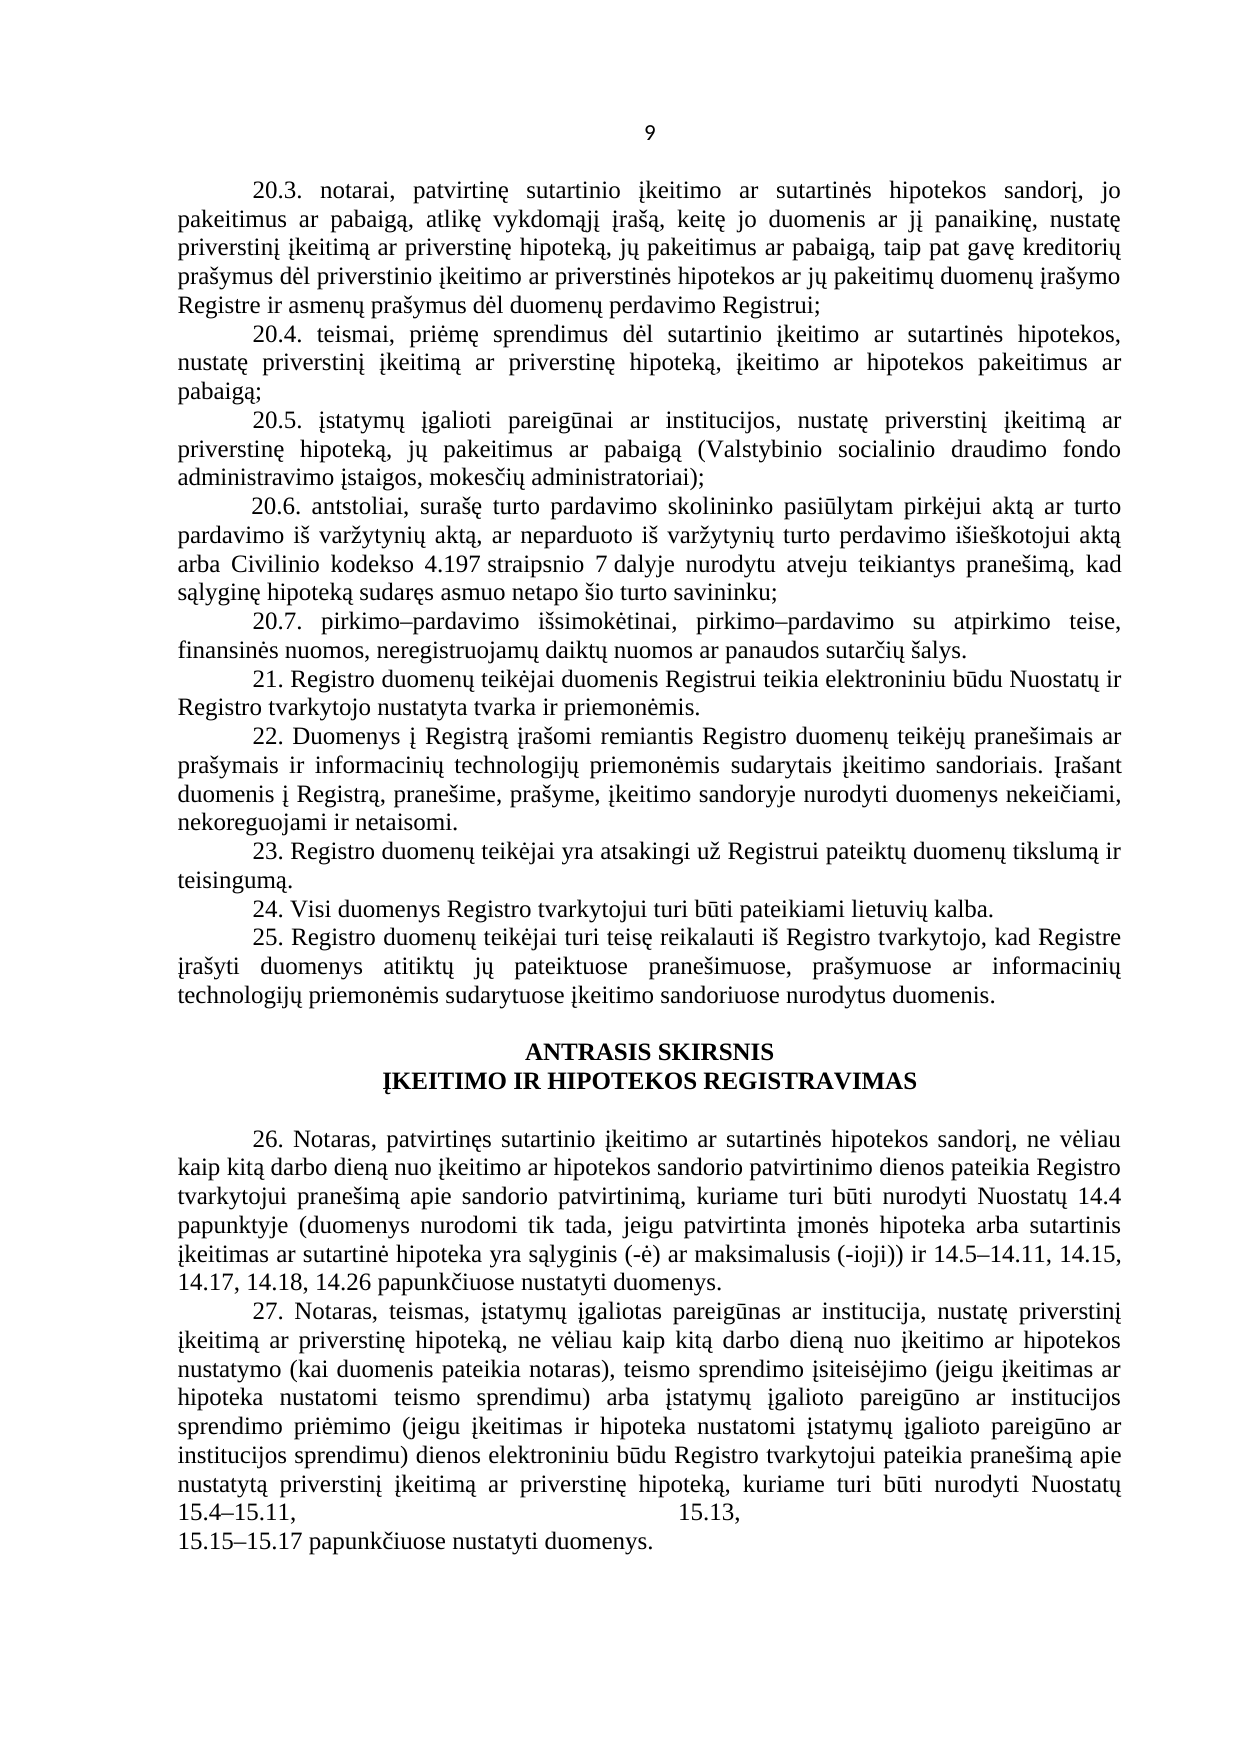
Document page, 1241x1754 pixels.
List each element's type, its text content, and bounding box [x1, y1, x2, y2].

text 22. Duomenys į Registrą įrašomi remiantis Registro duomenų teikėjų pranešimais ar prašymais ir informacinių technologijų priemonėmis sudarytais įkeitimo sandoriais. Įrašant duomenis į Registrą, pranešime, prašyme, įkeitimo sandoryje nurodyti duomenys nekeičiami, nekoreguojami ir netaisomi. [177, 721, 1122, 836]
text 21. Registro duomenų teikėjai duomenis Registrui teikia elektroniniu būdu Nuostatų ir Registro tvarkytojo nustatyta tvarka ir priemonėmis. [177, 664, 1122, 721]
text 20.5. įstatymų įgalioti pareigūnai ar institucijos, nustatę priverstinį įkeitimą ar priverstinę hipoteką, jų pakeitimus ar pabaigą (Valstybinio socialinio draudimo fondo administravimo įstaigos, mokesčių administratoriai); [177, 405, 1122, 491]
text 20.4. teismai, priėmę sprendimus dėl sutartinio įkeitimo ar sutartinės hipotekos, nustatę priverstinį įkeitimą ar priverstinę hipoteką, įkeitimo ar hipotekos pakeitimus ar pabaigą; [177, 319, 1122, 405]
text ĮKEITIMO IR HIPOTEKOS REGISTRAVIMAS [177, 1066, 1122, 1095]
text 26. Notaras, patvirtinęs sutartinio įkeitimo ar sutartinės hipotekos sandorį, ne vėliau kaip kitą darbo dieną nuo įkeitimo ar hipotekos sandorio patvirtinimo dienos pateikia Registro tvarkytojui pranešimą apie sandorio patvirtinimą, kuriame turi būti nurodyti Nuostatų 14.4 papunktyje (duomenys nurodomi tik tada, jeigu patvirtinta įmonės hipoteka arba sutartinis įkeitimas ar sutartinė hipoteka yra sąlyginis (-ė) ar maksimalusis (-ioji)) ir 14.5–14.11, 14.15, 14.17, 14.18, 14.26 papunkčiuose nustatyti duomenys. [177, 1124, 1122, 1296]
text ANTRASIS SKIRSNIS [177, 1037, 1122, 1066]
text 20.7. pirkimo–pardavimo išsimokėtinai, pirkimo–pardavimo su atpirkimo teise, finansinės nuomos, neregistruojamų daiktų nuomos ar panaudos sutarčių šalys. [177, 606, 1122, 664]
text 23. Registro duomenų teikėjai yra atsakingi už Registrui pateiktų duomenų tikslumą ir teisingumą. [177, 836, 1122, 894]
text 24. Visi duomenys Registro tvarkytojui turi būti pateikiami lietuvių kalba. [177, 894, 1122, 922]
text 20.6. antstoliai, surašę turto pardavimo skolininko pasiūlytam pirkėjui aktą ar turto pardavimo iš varžytynių aktą, ar neparduoto iš varžytynių turto perdavimo išieškotojui aktą arba Civilinio kodekso 4.197 straipsnio 7 dalyje nurodytu atveju teikiantys pranešimą, kad sąlyginę hipoteką sudaręs asmuo netapo šio turto savininku; [177, 491, 1122, 606]
text 27. Notaras, teismas, įstatymų įgaliotas pareigūnas ar institucija, nustatę priverstinį įkeitimą ar priverstinę hipoteką, ne vėliau kaip kitą darbo dieną nuo įkeitimo ar hipotekos nustatymo (kai duomenis pateikia notaras), teismo sprendimo įsiteisėjimo (jeigu įkeitimas ar hipoteka nustatomi teismo sprendimu) arba įstatymų įgalioto pareigūno ar institucijos sprendimo priėmimo (jeigu įkeitimas ir hipoteka nustatomi įstatymų įgalioto pareigūno ar institucijos sprendimu) dienos elektroniniu būdu Registro tvarkytojui pateikia pranešimą apie nustatytą priverstinį įkeitimą ar priverstinę hipoteką, kuriame turi būti nurodyti Nuostatų 15.4–15.11, 15.13, 15.15–15.17 papunkčiuose nustatyti duomenys. [177, 1296, 1122, 1555]
text 20.3. notarai, patvirtinę sutartinio įkeitimo ar sutartinės hipotekos sandorį, jo pakeitimus ar pabaigą, atlikę vykdomąjį įrašą, keitę jo duomenis ar jį panaikinę, nustatę priverstinį įkeitimą ar priverstinę hipoteką, jų pakeitimus ar pabaigą, taip pat gavę kreditorių prašymus dėl priverstinio įkeitimo ar priverstinės hipotekos ar jų pakeitimų duomenų įrašymo Registre ir asmenų prašymus dėl duomenų perdavimo Registrui; [177, 175, 1122, 319]
text 25. Registro duomenų teikėjai turi teisę reikalauti iš Registro tvarkytojo, kad Registre įrašyti duomenys atitiktų jų pateiktuose pranešimuose, prašymuose ar informacinių technologijų priemonėmis sudarytuose įkeitimo sandoriuose nurodytus duomenis. [177, 922, 1122, 1009]
